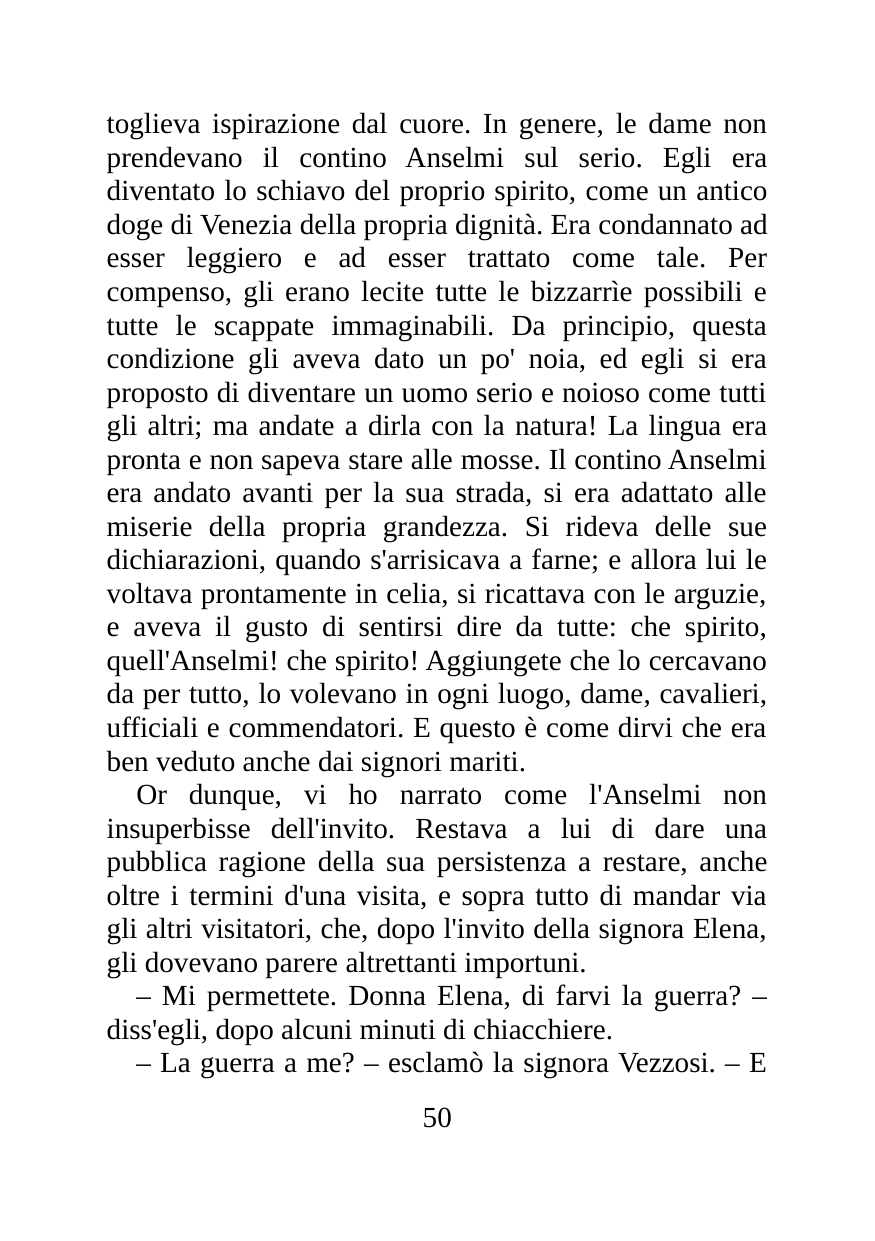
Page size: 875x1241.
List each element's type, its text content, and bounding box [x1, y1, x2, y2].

text Or dunque, vi ho narrato come l'Anselmi non insuperbisse dell'invito. Restava a lui di dare una pubblica ragione della sua persistenza a restare, anche oltre i termini d'una visita, e sopra tutto di mandar via gli altri visitatori, che, dopo l'invito della signora Elena, gli dovevano parere altrettanti importuni. [106, 777, 768, 978]
text ‒ La guerra a me? ‒ esclamò la signora Vezzosi. ‒ E [106, 1046, 768, 1079]
text toglieva ispirazione dal cuore. In genere, le dame non prendevano il contino Anselmi sul serio. Egli era diventato lo schiavo del proprio spirito, come un antico doge di Venezia della propria dignità. Era condannato ad esser leggiero e ad esser trattato come tale. Per compenso, gli erano lecite tutte le bizzarrìe possibili e tutte le scappate immaginabili. Da principio, questa condizione gli aveva dato un po' noia, ed egli si era proposto di diventare un uomo serio e noioso come tutti gli altri; ma andate a dirla con la natura! La lingua era pronta e non sapeva stare alle mosse. Il contino Anselmi era andato avanti per la sua strada, si era adattato alle miserie della propria grandezza. Si rideva delle sue dichiarazioni, quando s'arrisicava a farne; e allora lui le voltava prontamente in celia, si ricattava con le arguzie, e aveva il gusto di sentirsi dire da tutte: che spirito, quell'Anselmi! che spirito! Aggiungete che lo cercavano da per tutto, lo volevano in ogni luogo, dame, cavalieri, ufficiali e commendatori. E questo è come dirvi che era ben veduto anche dai signori mariti. [106, 106, 768, 777]
text ‒ Mi permettete. Donna Elena, di farvi la guerra? ‒ diss'egli, dopo alcuni minuti di chiacchiere. [106, 978, 768, 1046]
